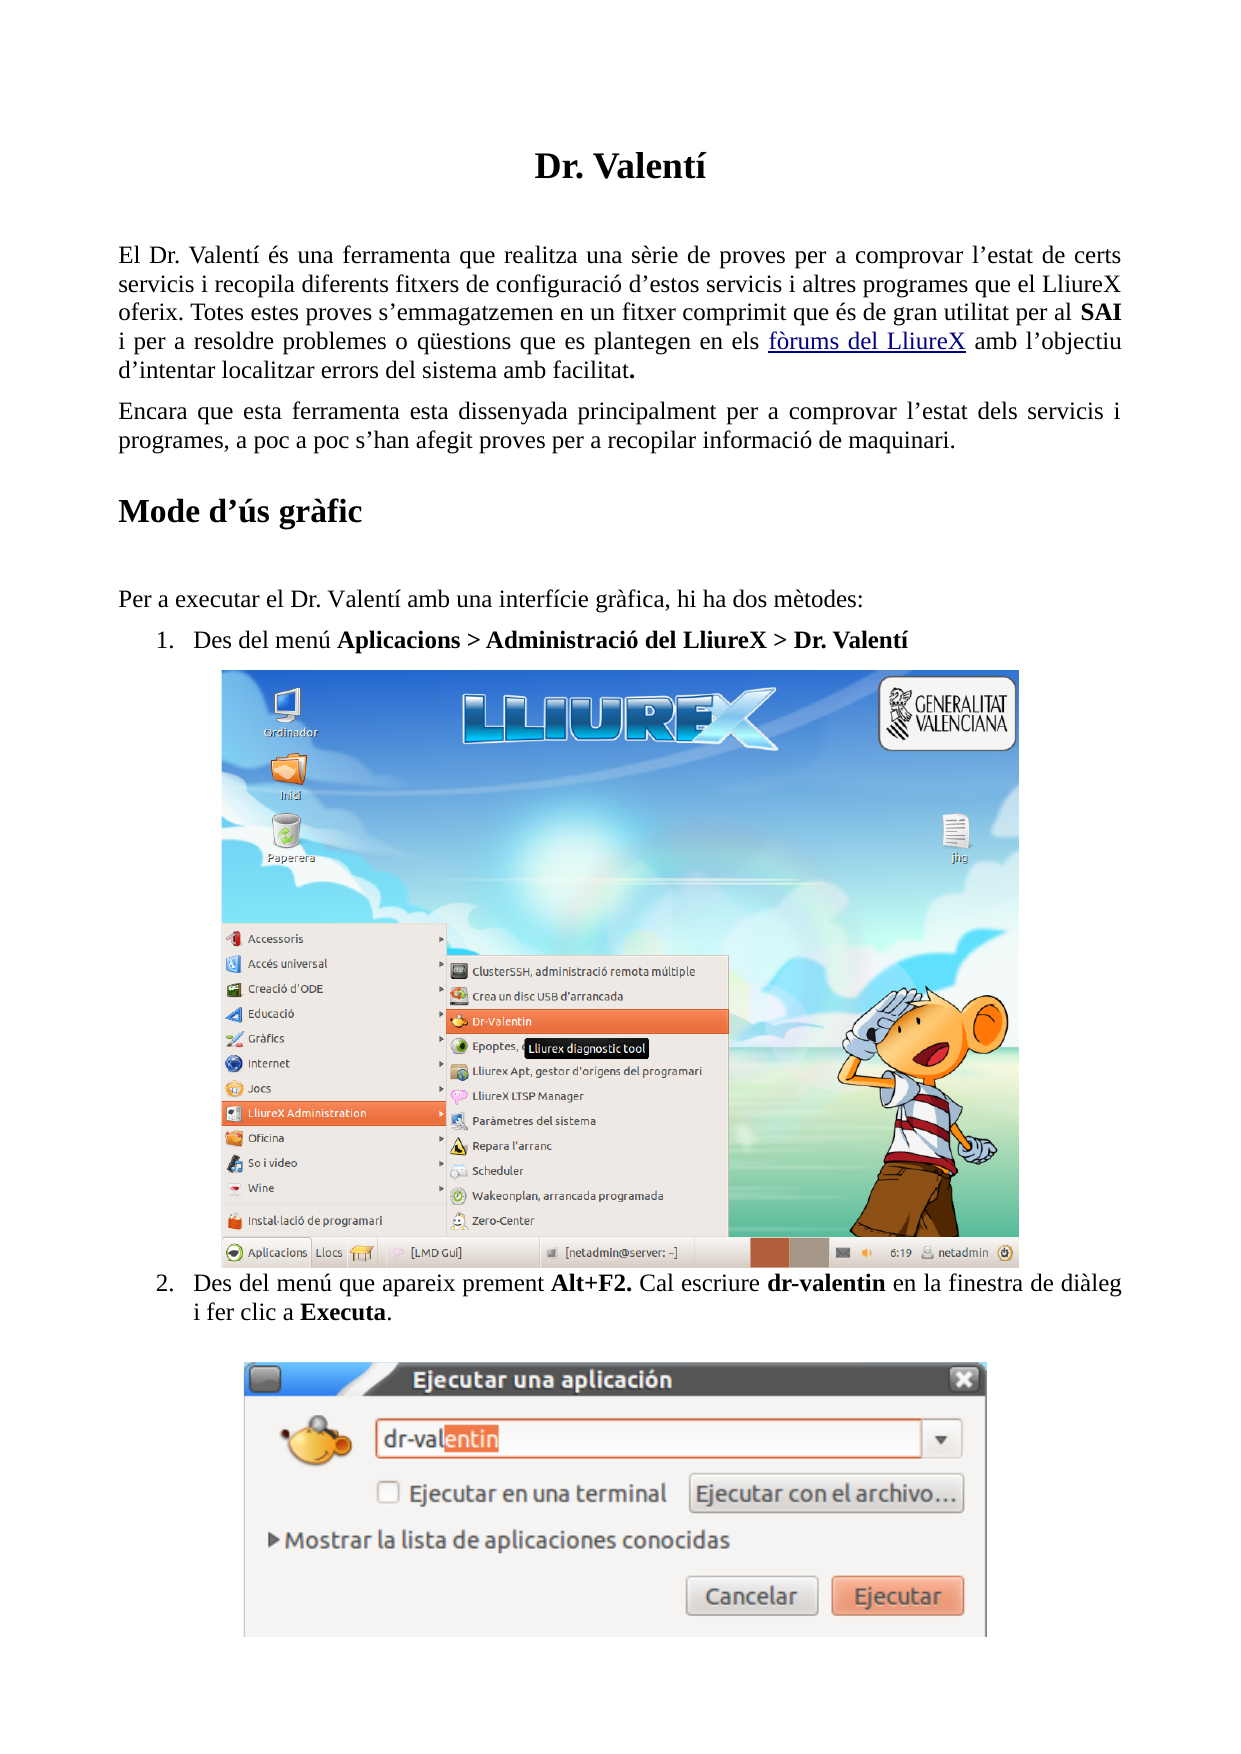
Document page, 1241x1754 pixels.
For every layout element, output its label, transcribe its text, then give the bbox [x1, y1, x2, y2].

subtitle Mode d’ús gràfic [118, 491, 1122, 530]
text Encara que esta ferramenta esta dissenyada principalment per a comprovar l’estat dels servicis i programes, a poc a poc s’han afegit proves per a recopilar informació de maquinari. [118, 396, 1122, 454]
picture [243, 1362, 987, 1637]
title Dr. Valentí [118, 143, 1122, 186]
text El Dr. Valentí és una ferramenta que realitza una sèrie de proves per a comprovar l’estat de certs servicis i recopila diferents fitxers de configuració d’estos servicis i altres programes que el LliureX oferix. Totes estes proves s’emmagatzemen en un fitxer comprimit que és de gran utilitat per al SAI i per a resoldre problemes o qüestions que es plantegen en els fòrums del LliureX amb l’objectiu d’intentar localitzar errors del sistema amb facilitat. [118, 240, 1122, 384]
text Per a executar el Dr. Valentí amb una interfície gràfica, hi ha dos mètodes: [118, 584, 1122, 612]
list Des del menú que apareix prement Alt+F2. Cal escriure dr-valentin en la finestra de diàleg i fer clic a Executa. [156, 666, 1122, 1325]
picture [221, 670, 1019, 1268]
list Des del menú Aplicacions > Administració del LliureX > Dr. Valentí [156, 625, 1122, 654]
